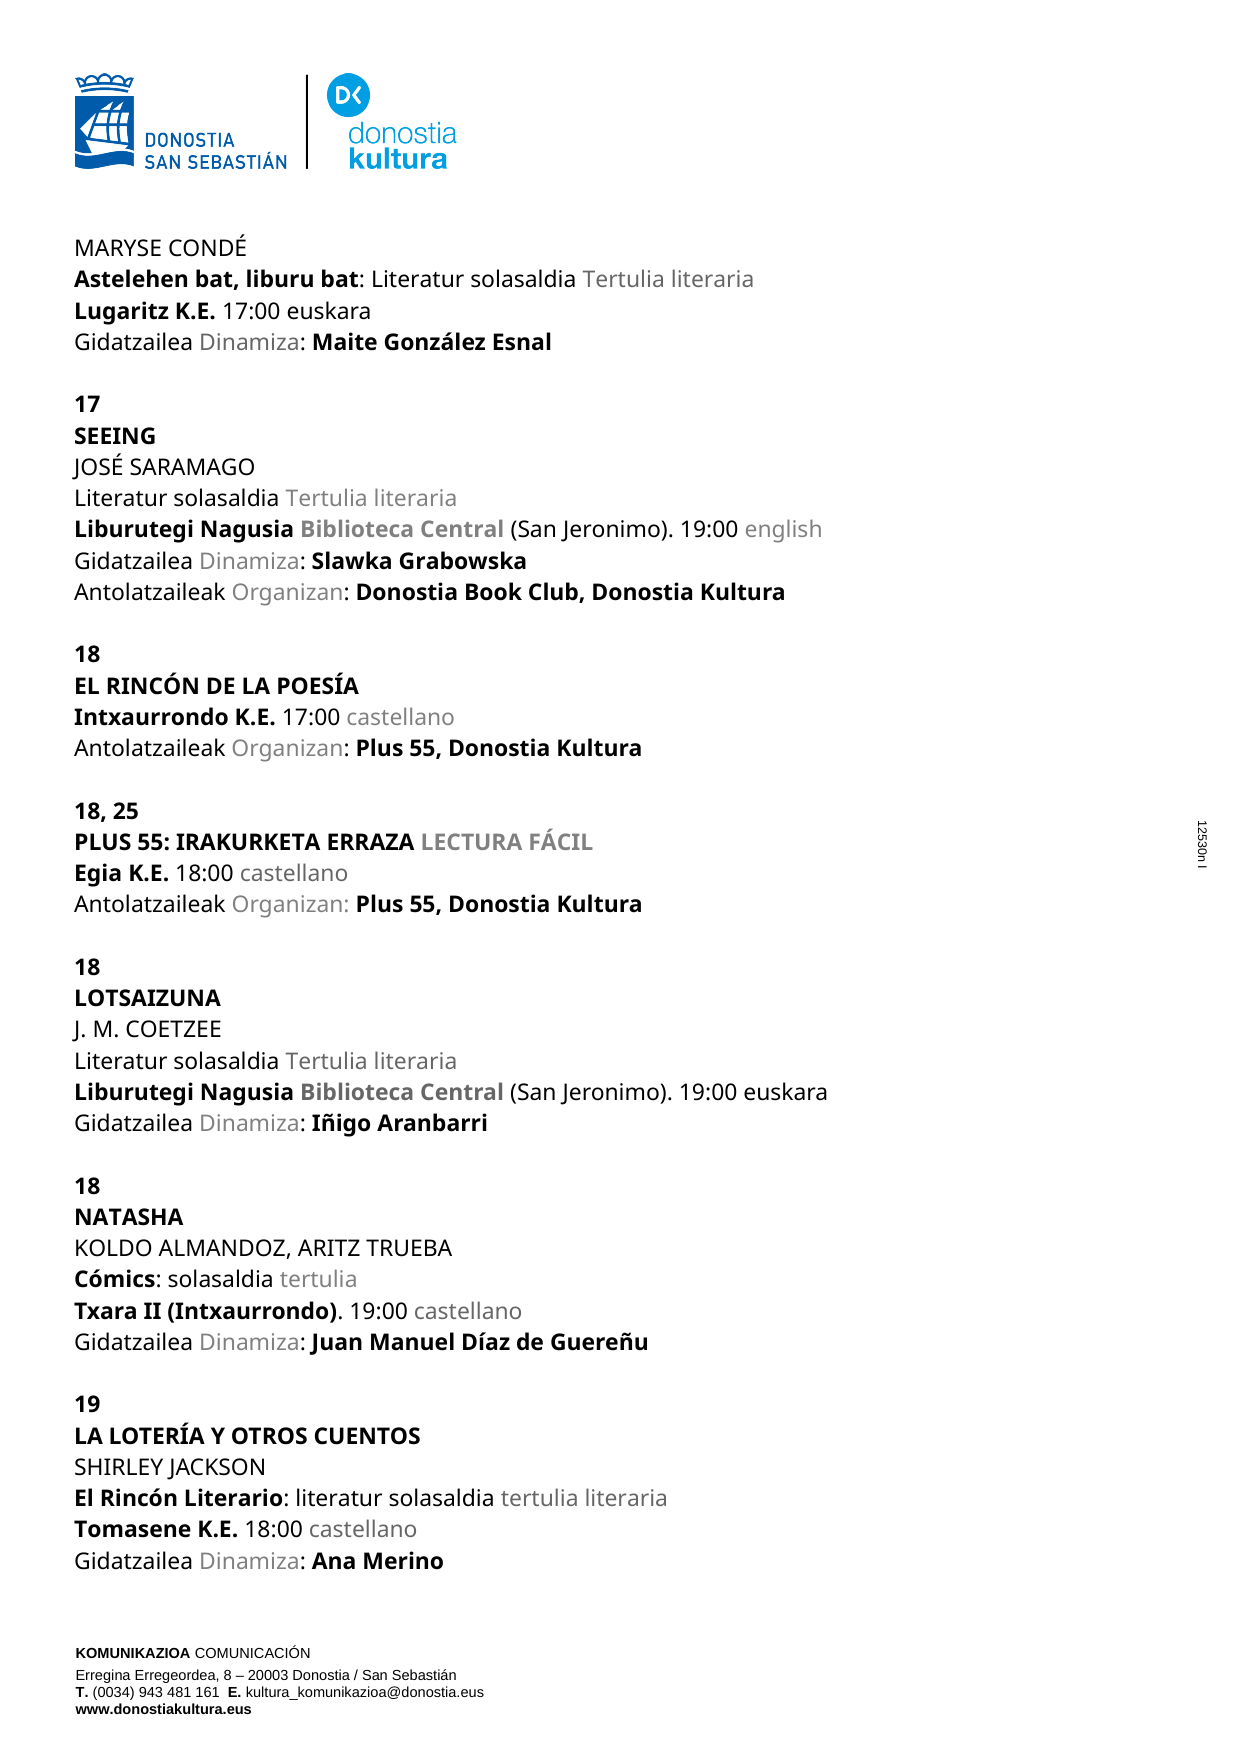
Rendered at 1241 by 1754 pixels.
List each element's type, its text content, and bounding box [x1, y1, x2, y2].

text EL RINCÓN DE LA POESÍA [74, 669, 1166, 701]
text J. M. COETZEE [74, 1013, 1166, 1044]
text 19 [74, 1388, 1166, 1419]
text Cómics: solasaldia tertulia [74, 1263, 1166, 1294]
text LOTSAIZUNA [74, 982, 1166, 1013]
text Intxaurrondo K.E. 17:00 castellano [74, 701, 1166, 732]
text Liburutegi Nagusia Biblioteca Central (San Jeronimo). 19:00 english [74, 513, 1166, 544]
subtitle Antolatzaileak Organizan: Donostia Book Club, Donostia Kultura [74, 576, 1166, 607]
text Egia K.E. 18:00 castellano [74, 857, 1166, 888]
text El Rincón Literario: literatur solasaldia tertulia literaria [74, 1482, 1166, 1513]
picture [75, 73, 457, 169]
text la lotería y otros cuentos [74, 1419, 1166, 1451]
text Literatur solasaldia Tertulia literaria [74, 482, 1166, 513]
subtitle Antolatzaileak Organizan: Plus 55, Donostia Kultura [74, 888, 1166, 919]
text Tomasene K.E. 18:00 castellano [74, 1513, 1166, 1544]
text Lugaritz K.E. 17:00 euskara [74, 294, 1166, 326]
text NATASHA [74, 1201, 1166, 1232]
subtitle Gidatzailea Dinamiza: Maite González Esnal [74, 326, 1166, 357]
text Txara II (Intxaurrondo). 19:00 castellano [74, 1294, 1166, 1326]
subtitle 18, 25 [74, 794, 1166, 826]
text Gidatzailea Dinamiza: Slawka Grabowska [74, 544, 1166, 576]
text 18 [74, 1169, 1166, 1201]
text josé saramago [74, 451, 1166, 482]
text 17 [74, 388, 1166, 419]
text shirley jackson [74, 1451, 1166, 1482]
picture [353, 87, 360, 103]
subtitle PLUS 55: IRAKURKETA ERRAZA LECTURA FÁCIL [74, 826, 1166, 857]
text 18 [74, 638, 1166, 669]
text KOLDO ALMANDOZ, ARITZ TRUEBA [74, 1232, 1166, 1263]
text 18 [74, 951, 1166, 982]
subtitle Gidatzailea Dinamiza: Ana Merino [74, 1544, 1166, 1576]
subtitle Antolatzaileak Organizan: Plus 55, Donostia Kultura [74, 732, 1166, 763]
picture [337, 87, 349, 103]
subtitle Gidatzailea Dinamiza: Juan Manuel Díaz de Guereñu [74, 1326, 1166, 1357]
text maryse condé [74, 232, 1166, 263]
text Liburutegi Nagusia Biblioteca Central (San Jeronimo). 19:00 euskara [74, 1076, 1166, 1107]
subtitle Gidatzailea Dinamiza: Iñigo Aranbarri [74, 1107, 1166, 1138]
text seeing [74, 419, 1166, 451]
text Astelehen bat, liburu bat: Literatur solasaldia Tertulia literaria [74, 263, 1166, 294]
text Literatur solasaldia Tertulia literaria [74, 1044, 1166, 1076]
